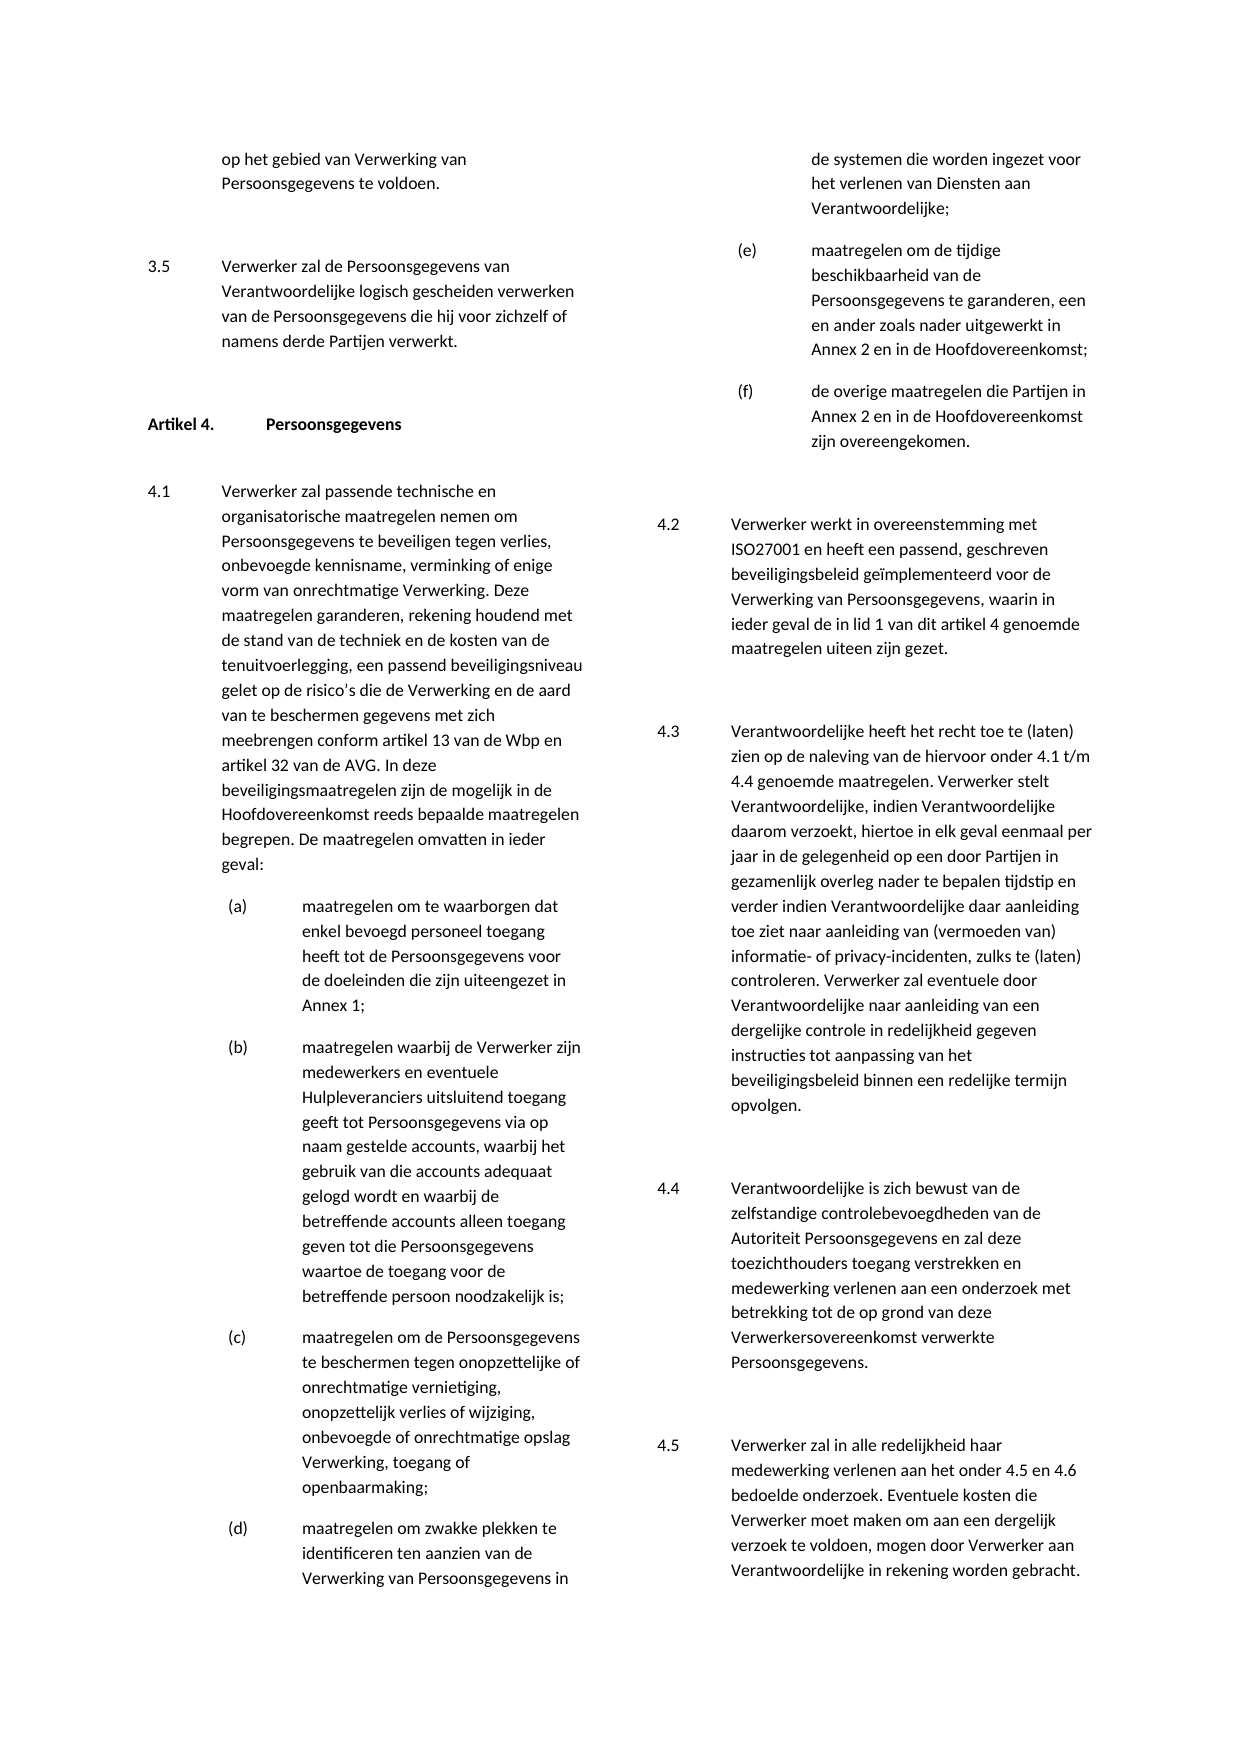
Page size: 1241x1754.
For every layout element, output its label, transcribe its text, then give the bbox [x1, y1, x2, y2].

text 3.5 Verwerker zal de Persoonsgegevens van Verantwoordelijke logisch gescheiden verwerken van de Persoonsgegevens die hij voor zichzelf of namens derde Partijen verwerkt. [148, 256, 583, 352]
text 4.4 Verantwoordelijke is zich bewust van de zelfstandige controlebevoegdheden van de Autoriteit Persoonsgegevens en zal deze toezichthouders toegang verstrekken en medewerking verlenen aan een onderzoek met betrekking tot de op grond van deze Verwerkersovereenkomst verwerkte Persoonsgegevens. [657, 1177, 1093, 1373]
text (f) de overige maatregelen die Partijen in Annex 2 en in de Hoofdovereenkomst zijn overeengekomen. [737, 380, 1093, 452]
text 4.2 Verwerker werkt in overeenstemming met ISO27001 en heeft een passend, geschreven beveiligingsbeleid geïmplementeerd voor de Verwerking van Persoonsgegevens, waarin in ieder geval de in lid 1 van dit artikel 4 genoemde maatregelen uiteen zijn gezet. [657, 513, 1093, 659]
text (b) maatregelen waarbij de Verwerker zijn medewerkers en eventuele Hulpleveranciers uitsluitend toegang geeft tot Persoonsgegevens via op naam gestelde accounts, waarbij het gebruik van die accounts adequaat gelogd wordt en waarbij de betreffende accounts alleen toegang geven tot die Persoonsgegevens waartoe de toegang voor de betreffende persoon noodzakelijk is; [228, 1036, 583, 1307]
list Persoonsgegevens [148, 413, 583, 435]
text op het gebied van Verwerking van Persoonsgegevens te voldoen. [148, 148, 583, 194]
text (e) maatregelen om de tijdige beschikbaarheid van de Persoonsgegevens te garanderen, een en ander zoals nader uitgewerkt in Annex 2 en in de Hoofdovereenkomst; [737, 239, 1093, 360]
text 4.1 Verwerker zal passende technische en organisatorische maatregelen nemen om Persoonsgegevens te beveiligen tegen verlies, onbevoegde kennisname, verminking of enige vorm van onrechtmatige Verwerking. Deze maatregelen garanderen, rekening houdend met de stand van de techniek en de kosten van de tenuitvoerlegging, een passend beveiligingsniveau gelet op de risico’s die de Verwerking en de aard van te beschermen gegevens met zich meebrengen conform artikel 13 van de Wbp en artikel 32 van de AVG. In deze beveiligingsmaatregelen zijn de mogelijk in de Hoofdovereenkomst reeds bepaalde maatregelen begrepen. De maatregelen omvatten in ieder geval: [148, 480, 583, 875]
text (a) maatregelen om te waarborgen dat enkel bevoegd personeel toegang heeft tot de Persoonsgegevens voor de doeleinden die zijn uiteengezet in Annex 1; [228, 895, 583, 1016]
text (c) maatregelen om de Persoonsgegevens te beschermen tegen onopzettelijke of onrechtmatige vernietiging, onopzettelijk verlies of wijziging, onbevoegde of onrechtmatige opslag Verwerking, toegang of openbaarmaking; [228, 1327, 583, 1498]
text 4.5 Verwerker zal in alle redelijkheid haar medewerking verlenen aan het onder 4.5 en 4.6 bedoelde onderzoek. Eventuele kosten die Verwerker moet maken om aan een dergelijk verzoek te voldoen, mogen door Verwerker aan Verantwoordelijke in rekening worden gebracht. [657, 1434, 1093, 1581]
text 4.3 Verantwoordelijke heeft het recht toe te (laten) zien op de naleving van de hiervoor onder 4.1 t/m 4.4 genoemde maatregelen. Verwerker stelt Verantwoordelijke, indien Verantwoordelijke daarom verzoekt, hiertoe in elk geval eenmaal per jaar in de gelegenheid op een door Partijen in gezamenlijk overleg nader te bepalen tijdstip en verder indien Verantwoordelijke daar aanleiding toe ziet naar aanleiding van (vermoeden van) informatie- of privacy-incidenten, zulks te (laten) controleren. Verwerker zal eventuele door Verantwoordelijke naar aanleiding van een dergelijke controle in redelijkheid gegeven instructies tot aanpassing van het beveiligingsbeleid binnen een redelijke termijn opvolgen. [657, 721, 1093, 1116]
text de systemen die worden ingezet voor het verlenen van Diensten aan Verantwoordelijke; [737, 148, 1093, 219]
text (d) maatregelen om zwakke plekken te identificeren ten aanzien van de Verwerking van Persoonsgegevens in [228, 1517, 583, 1589]
